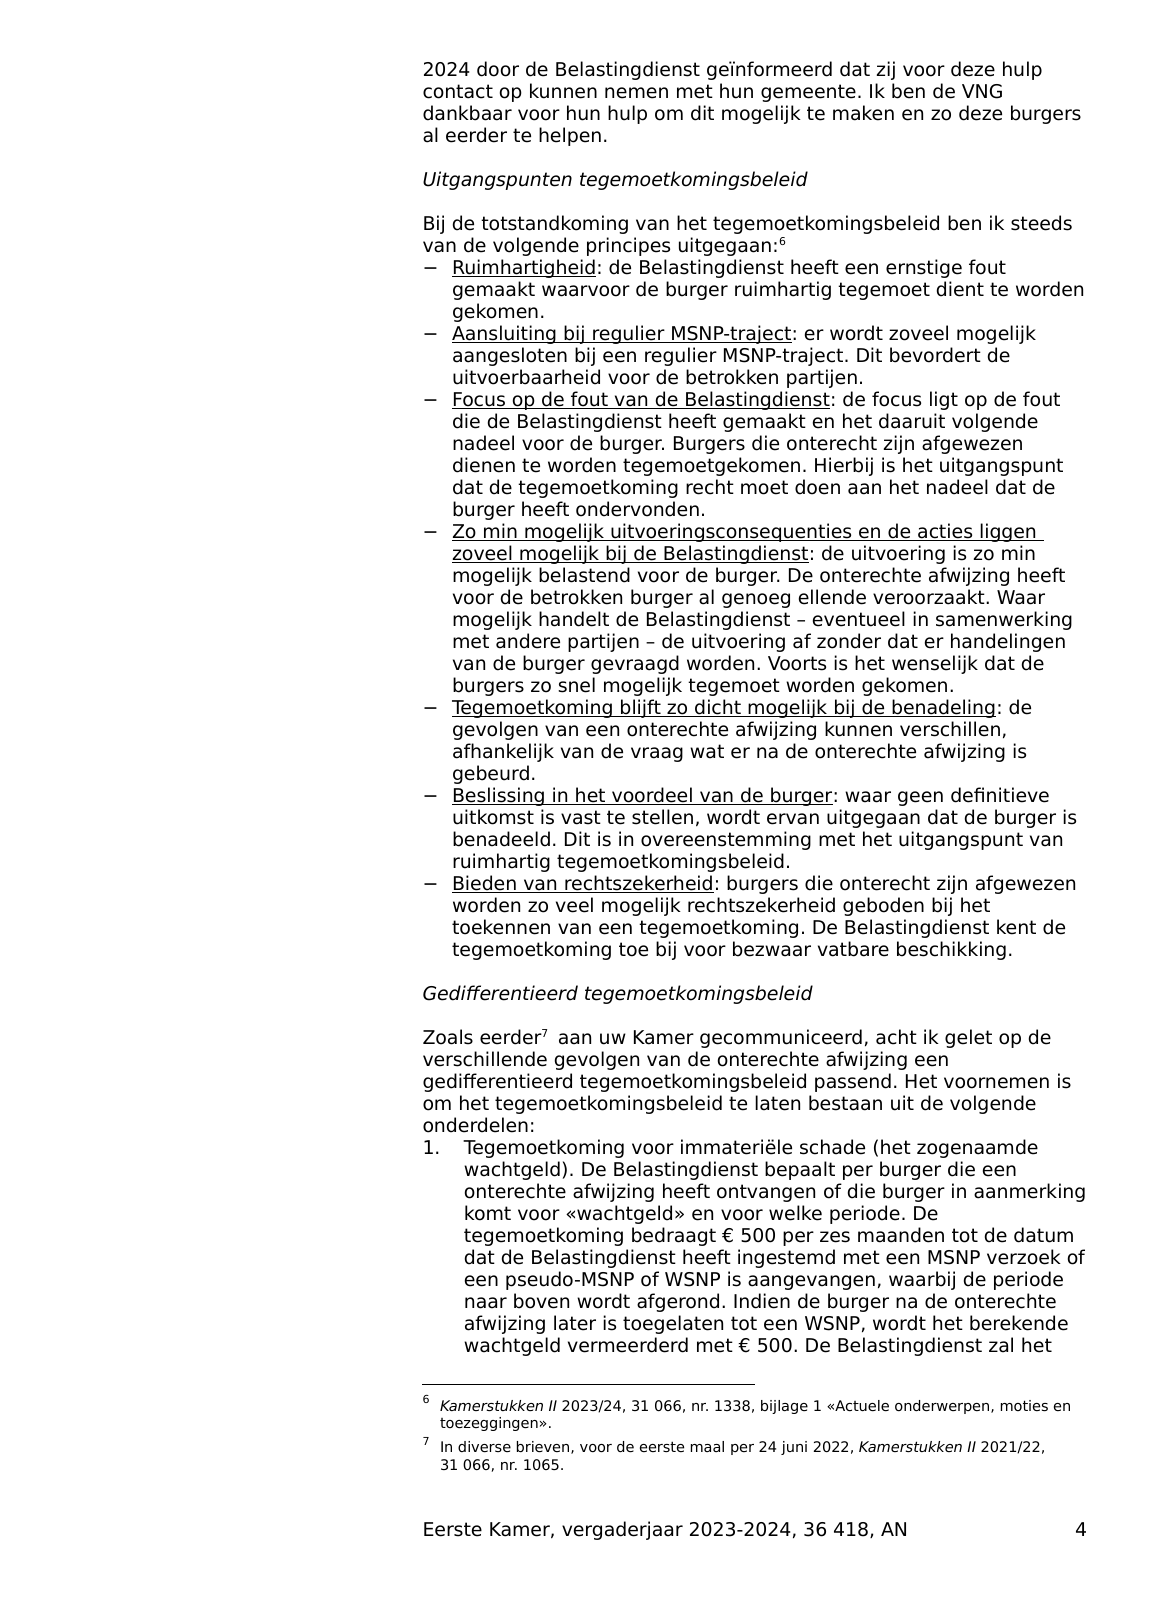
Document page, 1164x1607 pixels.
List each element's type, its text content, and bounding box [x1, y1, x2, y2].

text 1. Tegemoetkoming voor immateriële schade (het zogenaamde wachtgeld). De Belastingdienst bepaalt per burger die een onterechte afwijzing heeft ontvangen of die burger in aanmerking komt voor «wachtgeld» en voor welke periode. De tegemoetkoming bedraagt € 500 per zes maanden tot de datum dat de Belastingdienst heeft ingestemd met een MSNP verzoek of een pseudo-MSNP of WSNP is aangevangen, waarbij de periode naar boven wordt afgerond. Indien de burger na de onterechte afwijzing later is toegelaten tot een WSNP, wordt het berekende wachtgeld vermeerderd met € 500. De Belastingdienst zal het [422, 1137, 1087, 1357]
text Bij de totstandkoming van het tegemoetkomingsbeleid ben ik steeds van de volgende principes uitgegaan: [422, 213, 1087, 257]
text 2024 door de Belastingdienst geïnformeerd dat zij voor deze hulp contact op kunnen nemen met hun gemeente. Ik ben de VNG dankbaar voor hun hulp om dit mogelijk te maken en zo deze burgers al eerder te helpen. [422, 59, 1087, 147]
text In diverse brieven, voor de eerste maal per 24 juni 2022, Kamerstukken II 2021/22, 31 066, nr. 1065. [422, 1435, 1087, 1474]
text − Beslissing in het voordeel van de burger: waar geen definitieve uitkomst is vast te stellen, wordt ervan uitgegaan dat de burger is benadeeld. Dit is in overeenstemming met het uitgangspunt van ruimhartig tegemoetkomingsbeleid. [422, 785, 1087, 873]
text − Zo min mogelijk uitvoeringsconsequenties en de acties liggen zoveel mogelijk bij de Belastingdienst: de uitvoering is zo min mogelijk belastend voor de burger. De onterechte afwijzing heeft voor de betrokken burger al genoeg ellende veroorzaakt. Waar mogelijk handelt de Belastingdienst – eventueel in samenwerking met andere partijen – de uitvoering af zonder dat er handelingen van de burger gevraagd worden. Voorts is het wenselijk dat de burgers zo snel mogelijk tegemoet worden gekomen. [422, 521, 1087, 697]
subtitle Gedifferentieerd tegemoetkomingsbeleid [422, 983, 1087, 1005]
text − Aansluiting bij regulier MSNP-traject: er wordt zoveel mogelijk aangesloten bij een regulier MSNP-traject. Dit bevordert de uitvoerbaarheid voor de betrokken partijen. [422, 323, 1087, 389]
text − Ruimhartigheid: de Belastingdienst heeft een ernstige fout gemaakt waarvoor de burger ruimhartig tegemoet dient te worden gekomen. [422, 257, 1087, 323]
text − Focus op de fout van de Belastingdienst: de focus ligt op de fout die de Belastingdienst heeft gemaakt en het daaruit volgende nadeel voor de burger. Burgers die onterecht zijn afgewezen dienen te worden tegemoetgekomen. Hierbij is het uitgangspunt dat de tegemoetkoming recht moet doen aan het nadeel dat de burger heeft ondervonden. [422, 389, 1087, 521]
text − Tegemoetkoming blijft zo dicht mogelijk bij de benadeling: de gevolgen van een onterechte afwijzing kunnen verschillen, afhankelijk van de vraag wat er na de onterechte afwijzing is gebeurd. [422, 697, 1087, 785]
subtitle Uitgangspunten tegemoetkomingsbeleid [422, 169, 1087, 191]
text Kamerstukken II 2023/24, 31 066, nr. 1338, bijlage 1 «Actuele onderwerpen, moties en toezeggingen». [422, 1393, 1087, 1432]
text Zoals eerder aan uw Kamer gecommuniceerd, acht ik gelet op de verschillende gevolgen van de onterechte afwijzing een gedifferentieerd tegemoetkomingsbeleid passend. Het voornemen is om het tegemoetkomingsbeleid te laten bestaan uit de volgende onderdelen: [422, 1027, 1087, 1137]
text − Bieden van rechtszekerheid: burgers die onterecht zijn afgewezen worden zo veel mogelijk rechtszekerheid geboden bij het toekennen van een tegemoetkoming. De Belastingdienst kent de tegemoetkoming toe bij voor bezwaar vatbare beschikking. [422, 873, 1087, 961]
